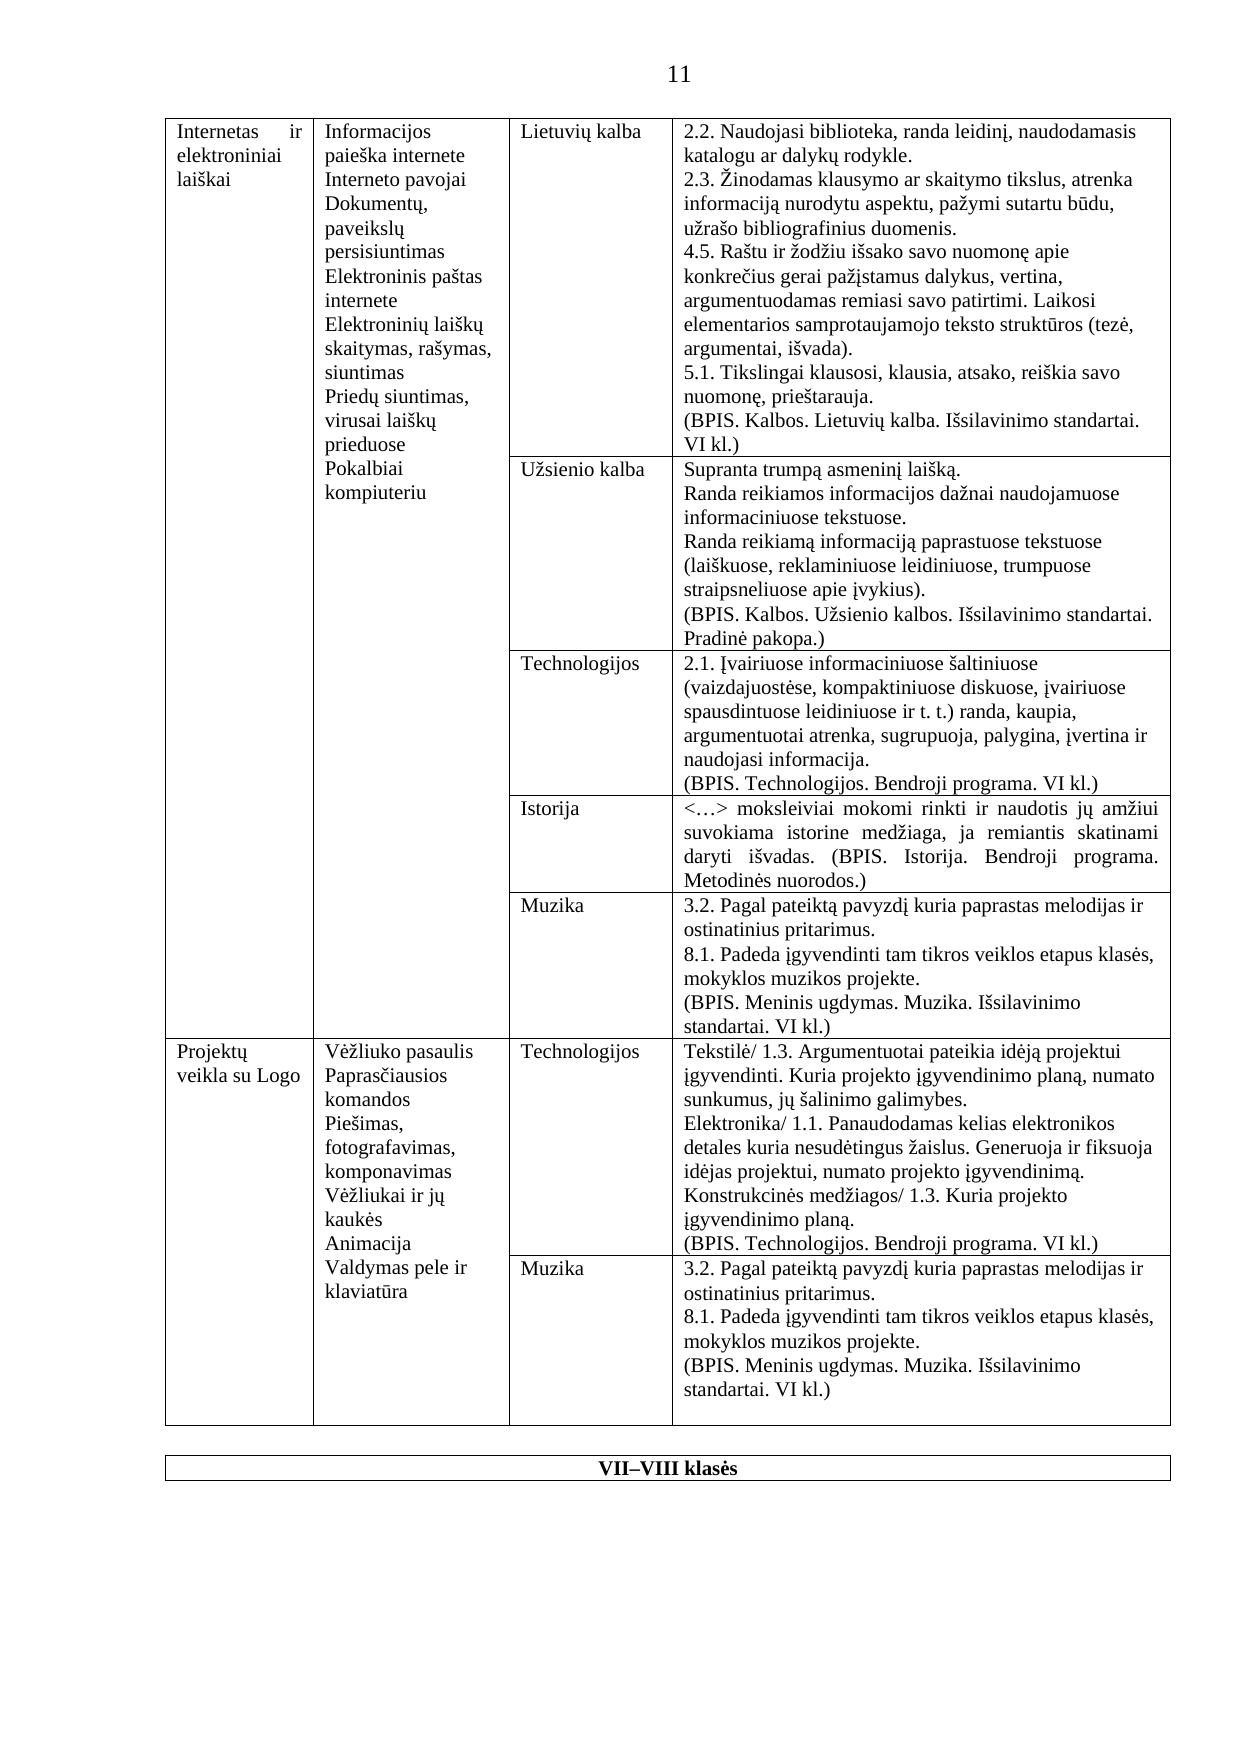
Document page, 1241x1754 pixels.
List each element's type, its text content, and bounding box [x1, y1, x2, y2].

table_cell 3.2. Pagal pateiktą pavyzdį kuria paprastas melodijas ir ostinatinius pritarimus. 8.1. Padeda įgyvendinti tam tikros veiklos etapus klasės, mokyklos muzikos projekte. (BPIS. Meninis ugdymas. Muzika. Išsilavinimo standartai. VI kl.) [673, 893, 1170, 1038]
table_cell 3.2. Pagal pateiktą pavyzdį kuria paprastas melodijas ir ostinatinius pritarimus. 8.1. Padeda įgyvendinti tam tikros veiklos etapus klasės, mokyklos muzikos projekte. (BPIS. Meninis ugdymas. Muzika. Išsilavinimo standartai. VI kl.) [673, 1256, 1170, 1425]
table_cell Internetas ir elektroniniai laiškai [166, 119, 313, 1038]
table_header Tekstilė/ 1.3. Argumentuotai pateikia idėją projektui įgyvendinti. Kuria projekto įgyvendinimo planą, numato sunkumus, jų šalinimo galimybes. Elektronika/ 1.1. Panaudodamas kelias elektronikos detales kuria nesudėtingus žaislus. Generuoja ir fiksuoja idėjas projektui, numato projekto įgyvendinimą. Konstrukcinės medžiagos/ 1.3. Kuria projekto įgyvendinimo planą. (BPIS. Technologijos. Bendroji programa. VI kl.) [673, 1039, 1170, 1255]
table_header Lietuvių kalba [510, 119, 672, 456]
table_header Technologijos [510, 1039, 672, 1255]
table_cell Muzika [510, 893, 672, 1038]
table_cell Technologijos [510, 651, 672, 795]
table_cell Supranta trumpą asmeninį laišką. Randa reikiamos informacijos dažnai naudojamuose informaciniuose tekstuose. Randa reikiamą informaciją paprastuose tekstuose (laiškuose, reklaminiuose leidiniuose, trumpuose straipsneliuose apie įvykius). (BPIS. Kalbos. Užsienio kalbos. Išsilavinimo standartai. Pradinė pakopa.) [673, 457, 1170, 649]
table_cell 2.1. Įvairiuose informaciniuose šaltiniuose (vaizdajuostėse, kompaktiniuose diskuose, įvairiuose spausdintuose leidiniuose ir t. t.) randa, kaupia, argumentuotai atrenka, sugrupuoja, palygina, įvertina ir naudojasi informacija. (BPIS. Technologijos. Bendroji programa. VI kl.) [673, 651, 1170, 795]
table_cell Istorija [510, 796, 672, 892]
table_cell Informacijos paieška internete Interneto pavojai Dokumentų, paveikslų persisiuntimas Elektroninis paštas internete Elektroninių laiškų skaitymas, rašymas, siuntimas Priedų siuntimas, virusai laiškų prieduose Pokalbiai kompiuteriu [314, 119, 509, 1038]
table_cell Projektų veikla su Logo [166, 1039, 313, 1425]
table_header VII–VIII klasės [166, 1456, 1170, 1480]
table_cell Muzika [510, 1256, 672, 1425]
table_cell <…> moksleiviai mokomi rinkti ir naudotis jų amžiui suvokiama istorine medžiaga, ja remiantis skatinami daryti išvadas. (BPIS. Istorija. Bendroji programa. Metodinės nuorodos.) [673, 796, 1170, 892]
table_cell Vėžliuko pasaulis Paprasčiausios komandos Piešimas, fotografavimas, komponavimas Vėžliukai ir jų kaukės Animacija Valdymas pele ir klaviatūra [314, 1039, 509, 1425]
table_cell Užsienio kalba [510, 457, 672, 649]
table_header 2.2. Naudojasi biblioteka, randa leidinį, naudodamasis katalogu ar dalykų rodykle. 2.3. Žinodamas klausymo ar skaitymo tikslus, atrenka informaciją nurodytu aspektu, pažymi sutartu būdu, užrašo bibliografinius duomenis. 4.5. Raštu ir žodžiu išsako savo nuomonę apie konkrečius gerai pažįstamus dalykus, vertina, argumentuodamas remiasi savo patirtimi. Laikosi elementarios samprotaujamojo teksto struktūros (tezė, argumentai, išvada). 5.1. Tikslingai klausosi, klausia, atsako, reiškia savo nuomonę, prieštarauja. (BPIS. Kalbos. Lietuvių kalba. Išsilavinimo standartai. VI kl.) [673, 119, 1170, 456]
